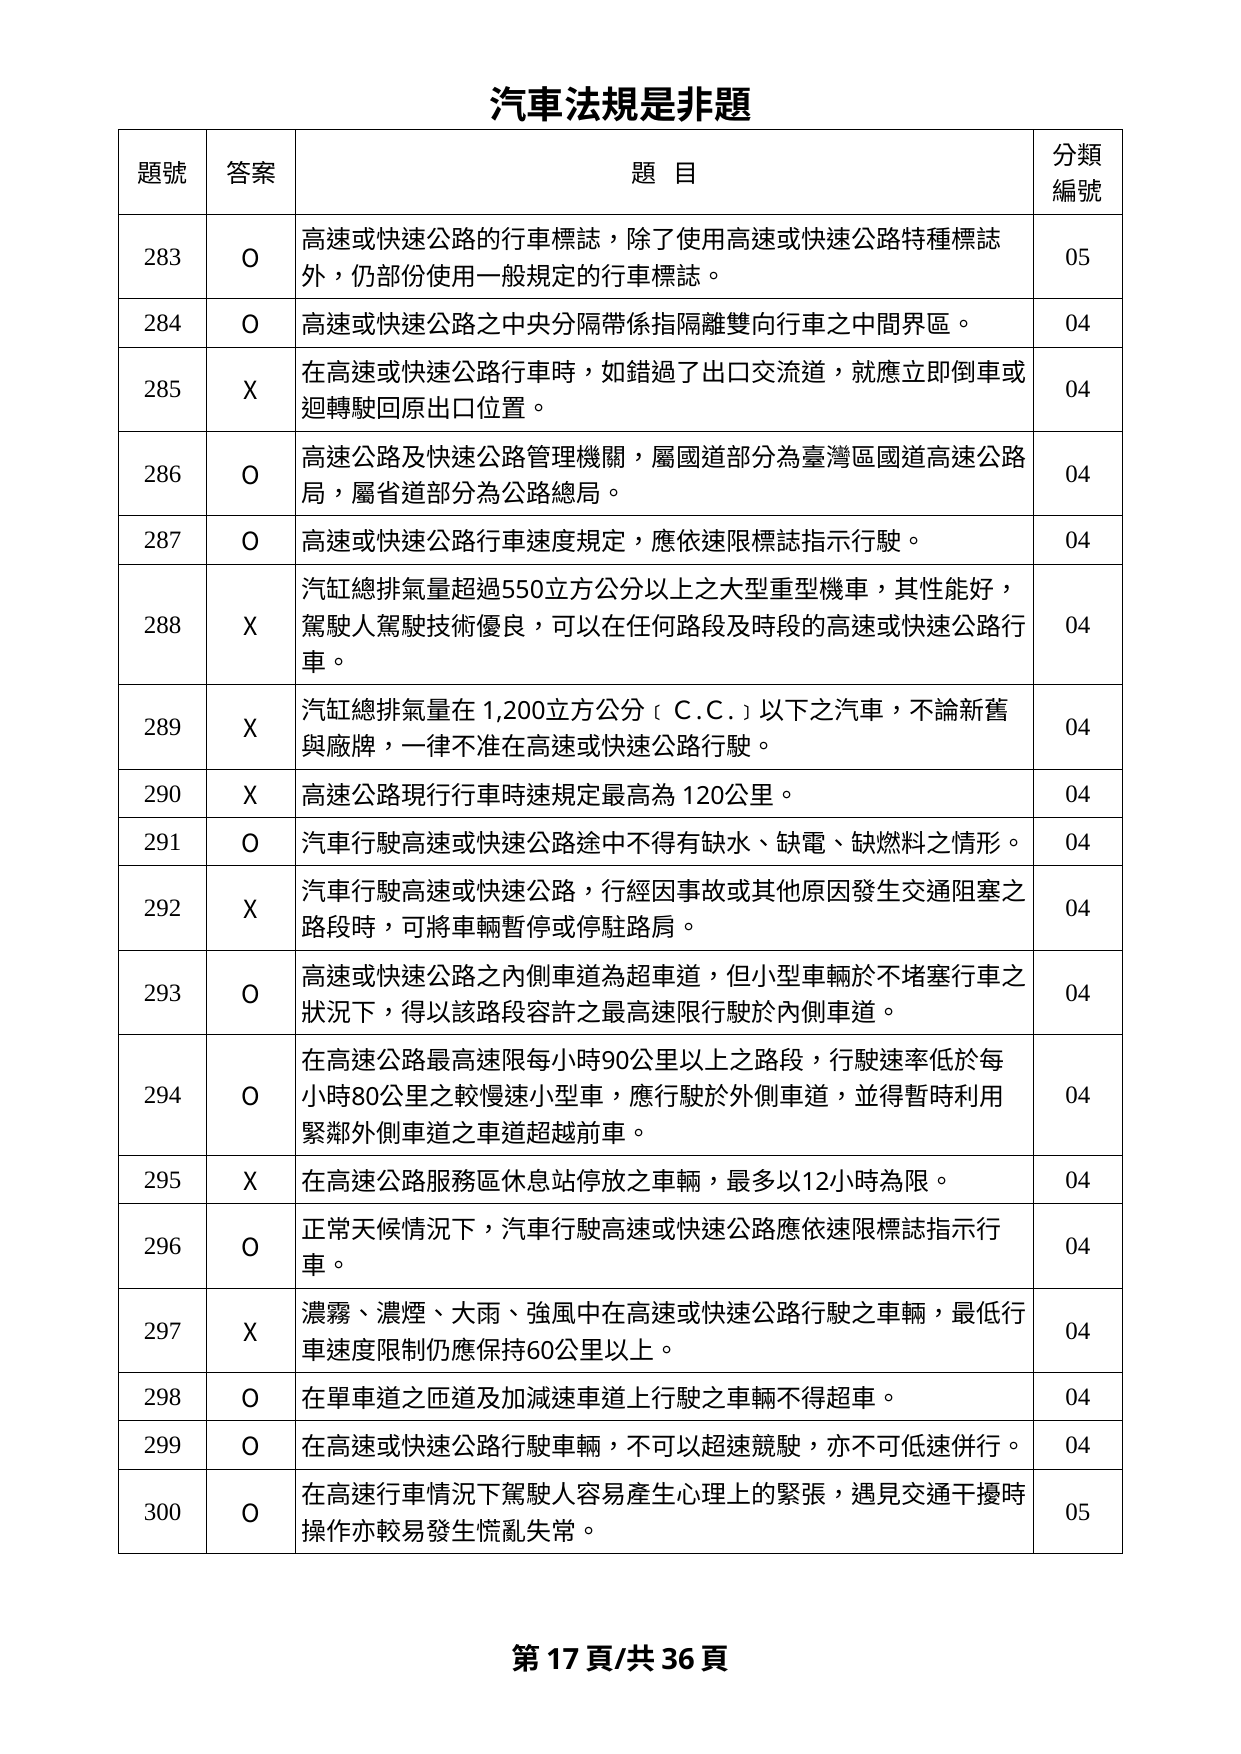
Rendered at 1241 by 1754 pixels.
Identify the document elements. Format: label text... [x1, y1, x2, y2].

table_cell 04 [1034, 685, 1122, 769]
table_cell 294 [119, 1035, 206, 1155]
table_cell 289 [119, 685, 206, 769]
table_cell 288 [119, 565, 206, 684]
table_cell 04 [1034, 1421, 1122, 1469]
table_cell 293 [119, 951, 206, 1034]
table_cell 298 [119, 1373, 206, 1420]
table_cell 05 [1034, 215, 1122, 298]
table_cell 高速公路及快速公路管理機關，屬國道部分為臺灣區國道高速公路局，屬省道部分為公路總局。 [296, 432, 1033, 515]
table_cell X [207, 1289, 295, 1372]
table_cell 300 [119, 1470, 206, 1553]
table_cell O [207, 1035, 295, 1155]
table_cell 在高速公路服務區休息站停放之車輛，最多以12小時為限。 [296, 1156, 1033, 1203]
table_cell 高速或快速公路行車速度規定，應依速限標誌指示行駛。 [296, 516, 1033, 564]
table_header 題號 [119, 130, 206, 214]
table_cell 汽車行駛高速或快速公路，行經因事故或其他原因發生交通阻塞之路段時，可將車輛暫停或停駐路肩。 [296, 866, 1033, 950]
table_cell 高速或快速公路之中央分隔帶係指隔離雙向行車之中間界區。 [296, 299, 1033, 346]
table_cell 在高速或快速公路行車時，如錯過了出口交流道，就應立即倒車或迴轉駛回原出口位置。 [296, 348, 1033, 431]
table_cell 04 [1034, 299, 1122, 346]
table_cell 04 [1034, 348, 1122, 431]
table_cell O [207, 1204, 295, 1288]
table_cell 290 [119, 770, 206, 817]
table_cell 296 [119, 1204, 206, 1288]
table_cell 286 [119, 432, 206, 515]
table_cell 284 [119, 299, 206, 346]
table_cell 高速或快速公路的行車標誌，除了使用高速或快速公路特種標誌外，仍部份使用一般規定的行車標誌。 [296, 215, 1033, 298]
table_cell 04 [1034, 1373, 1122, 1420]
table_cell O [207, 432, 295, 515]
table_cell 高速公路現行行車時速規定最高為 120公里。 [296, 770, 1033, 817]
table_cell O [207, 1470, 295, 1553]
table_cell O [207, 1421, 295, 1469]
table_cell 正常天候情況下，汽車行駛高速或快速公路應依速限標誌指示行車。 [296, 1204, 1033, 1288]
table_header 分類 編號 [1034, 130, 1122, 214]
table_cell 283 [119, 215, 206, 298]
table_cell X [207, 1156, 295, 1203]
table_cell 04 [1034, 1035, 1122, 1155]
table_cell 汽缸總排氣量在 1,200立方公分﹝Ｃ.Ｃ.﹞以下之汽車，不論新舊與廠牌，一律不准在高速或快速公路行駛。 [296, 685, 1033, 769]
table_cell 299 [119, 1421, 206, 1469]
table_cell 04 [1034, 770, 1122, 817]
table_cell X [207, 565, 295, 684]
table_cell 在單車道之匝道及加減速車道上行駛之車輛不得超車。 [296, 1373, 1033, 1420]
table_cell 04 [1034, 1204, 1122, 1288]
table_cell 04 [1034, 1289, 1122, 1372]
table_cell O [207, 516, 295, 564]
table_cell X [207, 348, 295, 431]
table_cell 04 [1034, 516, 1122, 564]
table_cell X [207, 770, 295, 817]
table_cell X [207, 866, 295, 950]
table_cell O [207, 299, 295, 346]
table_cell 濃霧、濃煙、大雨、強風中在高速或快速公路行駛之車輛，最低行車速度限制仍應保持60公里以上。 [296, 1289, 1033, 1372]
table_cell 04 [1034, 866, 1122, 950]
table_cell 04 [1034, 818, 1122, 865]
table_cell 287 [119, 516, 206, 564]
table_header 題 目 [296, 130, 1033, 214]
table_cell 04 [1034, 951, 1122, 1034]
table_cell 04 [1034, 565, 1122, 684]
table_cell 292 [119, 866, 206, 950]
table_cell X [207, 685, 295, 769]
table_cell 285 [119, 348, 206, 431]
table_cell 在高速行車情況下駕駛人容易產生心理上的緊張，遇見交通干擾時操作亦較易發生慌亂失常。 [296, 1470, 1033, 1553]
table_cell 05 [1034, 1470, 1122, 1553]
table_cell 汽缸總排氣量超過550立方公分以上之大型重型機車，其性能好，駕駛人駕駛技術優良，可以在任何路段及時段的高速或快速公路行車。 [296, 565, 1033, 684]
table_cell 在高速公路最高速限每小時90公里以上之路段，行駛速率低於每小時80公里之較慢速小型車，應行駛於外側車道，並得暫時利用緊鄰外側車道之車道超越前車。 [296, 1035, 1033, 1155]
table_cell O [207, 1373, 295, 1420]
table_cell O [207, 951, 295, 1034]
table_cell O [207, 818, 295, 865]
table_cell 汽車行駛高速或快速公路途中不得有缺水、缺電、缺燃料之情形。 [296, 818, 1033, 865]
table_cell 295 [119, 1156, 206, 1203]
table_cell 高速或快速公路之內側車道為超車道，但小型車輛於不堵塞行車之狀況下，得以該路段容許之最高速限行駛於內側車道。 [296, 951, 1033, 1034]
table_cell 04 [1034, 432, 1122, 515]
table_cell O [207, 215, 295, 298]
table_cell 在高速或快速公路行駛車輛，不可以超速競駛，亦不可低速併行。 [296, 1421, 1033, 1469]
table_cell 297 [119, 1289, 206, 1372]
table_cell 291 [119, 818, 206, 865]
table_cell 04 [1034, 1156, 1122, 1203]
table_header 答案 [207, 130, 295, 214]
